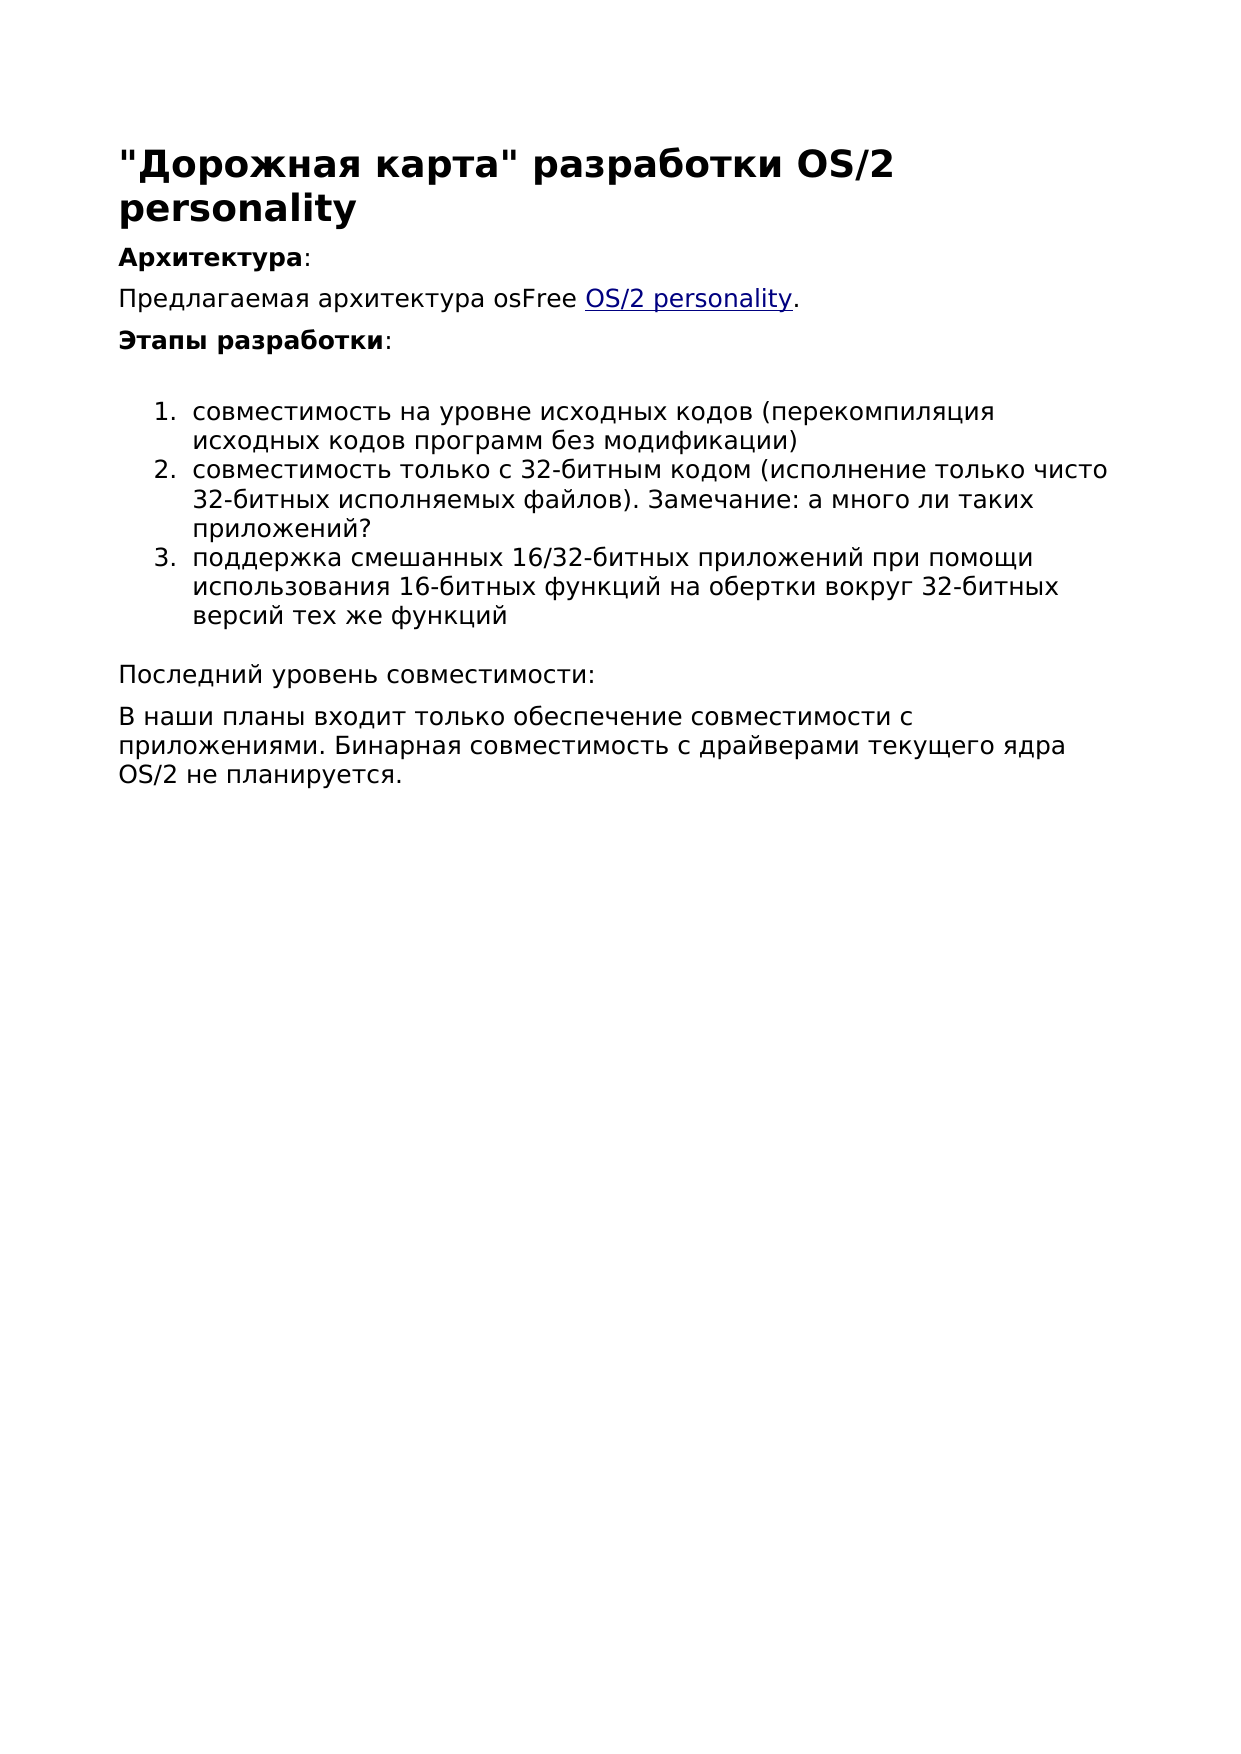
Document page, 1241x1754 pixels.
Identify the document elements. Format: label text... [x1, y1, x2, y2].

text Этапы разработки: [118, 326, 1122, 355]
list совместимость на уровне исходных кодов (перекомпиляция исходных кодов программ без модификации) [177, 397, 1122, 456]
text Архитектура: [118, 243, 1122, 272]
text В наши планы входит только обеспечение совместимости с приложениями. Бинарная совместимость с драйверами текущего ядра OS/2 не планируется. [118, 702, 1122, 789]
text Последний уровень совместимости: [118, 660, 1122, 689]
subtitle "Дорожная карта" разработки OS/2 personality [118, 143, 1122, 230]
text Предлагаемая архитектура osFree OS/2 personality. [118, 284, 1122, 314]
list поддержка смешанных 16/32-битных приложений при помощи использования 16-битных функций на обертки вокруг 32-битных версий тех же функций [177, 543, 1122, 631]
list совместимость только с 32-битным кодом (исполнение только чисто 32-битных исполняемых файлов). Замечание: а много ли таких приложений? [177, 456, 1122, 543]
